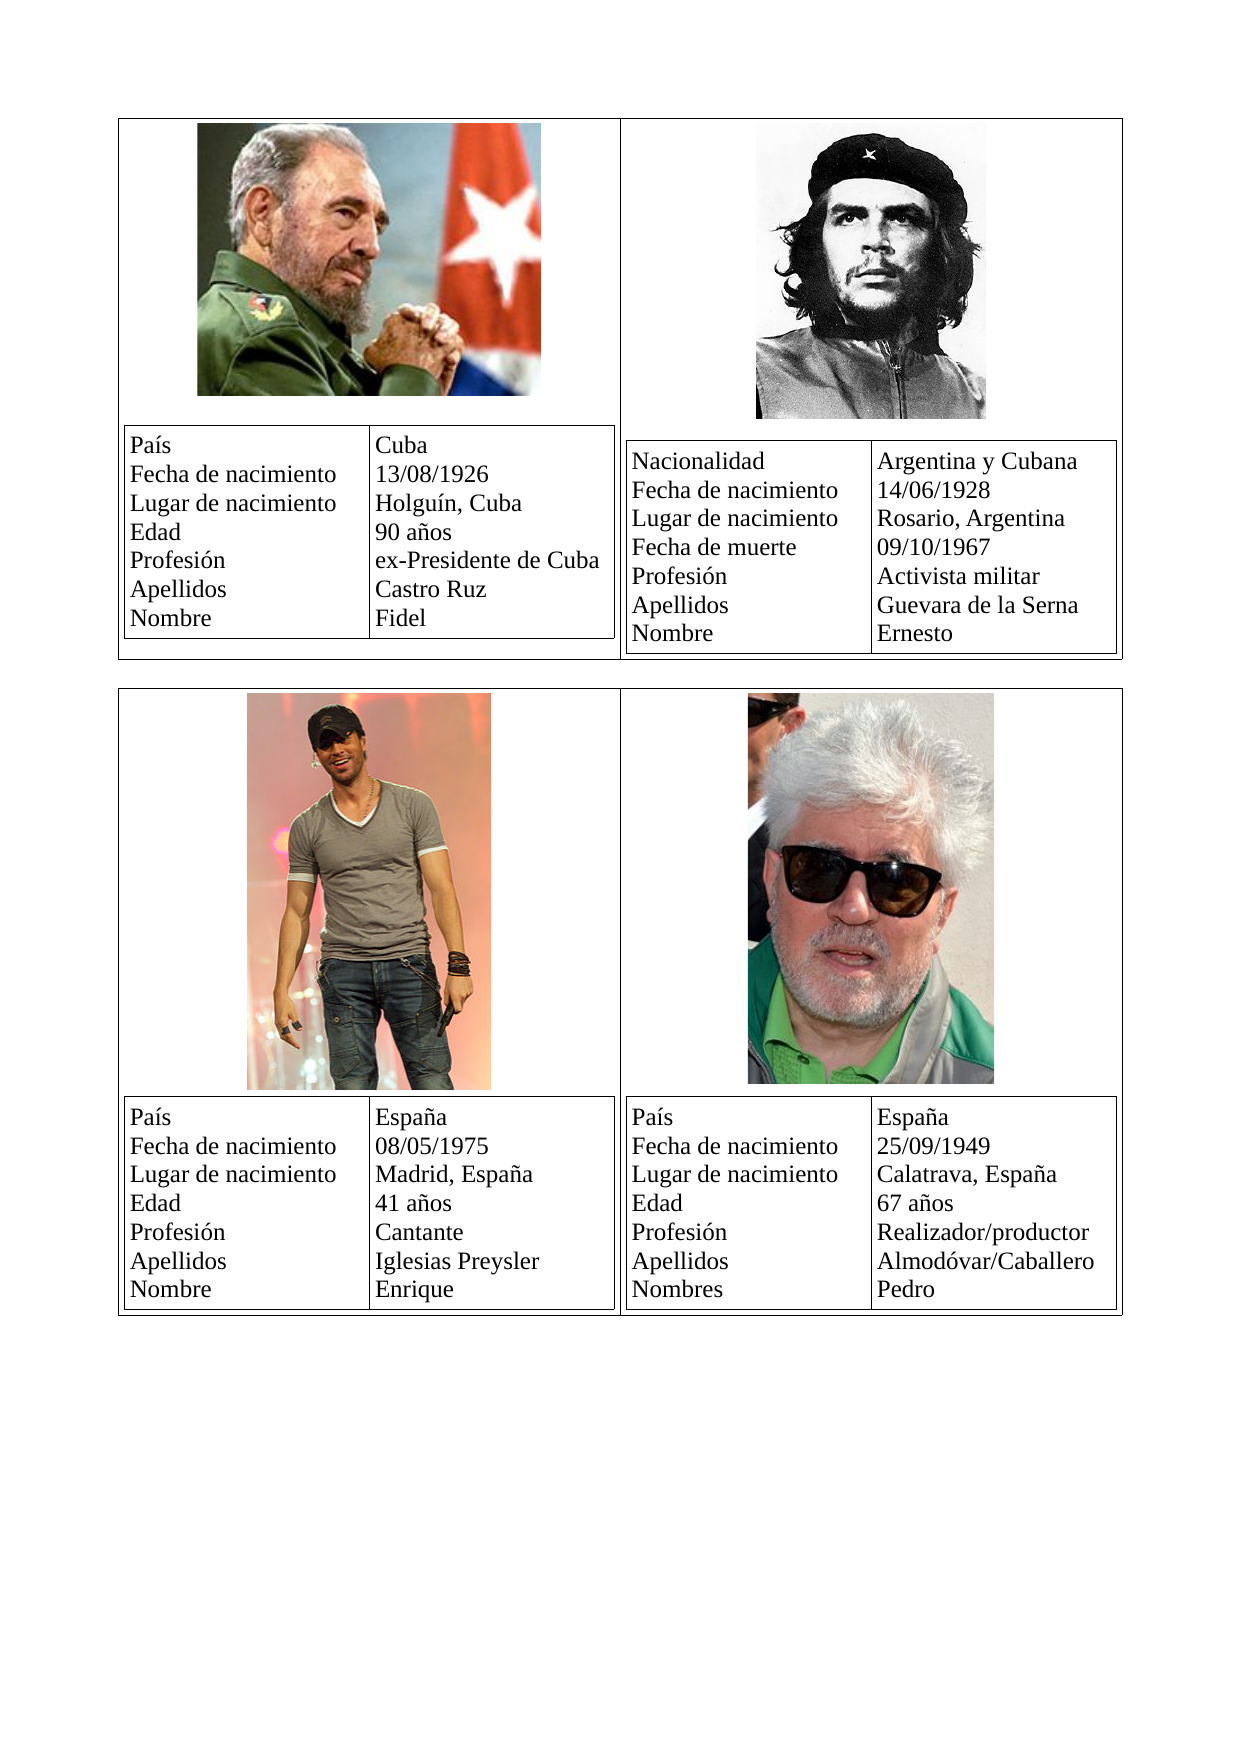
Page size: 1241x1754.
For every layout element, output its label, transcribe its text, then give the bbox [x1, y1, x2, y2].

table_header [119, 689, 620, 1315]
picture [247, 693, 492, 1090]
table_header España 25/09/1949 Calatrava, España 67 años Realizador/productor Almodóvar/Caballero Pedro [872, 1097, 1116, 1309]
picture [747, 693, 995, 1084]
table_header [119, 119, 620, 659]
table_header España 08/05/1975 Madrid, España 41 años Cantante Iglesias Preysler Enrique [370, 1097, 614, 1309]
table_header Argentina y Cubana 14/06/1928 Rosario, Argentina 09/10/1967 Activista militar Guevara de la Serna Ernesto [872, 441, 1116, 653]
table_header Nacionalidad Fecha de nacimiento Lugar de nacimiento Fecha de muerte Profesión Apellidos Nombre [627, 441, 871, 653]
table_header [621, 119, 1122, 659]
table_header País Fecha de nacimiento Lugar de nacimiento Edad Profesión Apellidos Nombre [125, 426, 369, 637]
picture [756, 123, 987, 419]
table_header Cuba 13/08/1926 Holguín, Cuba 90 años ex-Presidente de Cuba Castro Ruz Fidel [370, 426, 614, 637]
table_header [621, 689, 1122, 1315]
table_header País Fecha de nacimiento Lugar de nacimiento Edad Profesión Apellidos Nombres [627, 1097, 871, 1309]
picture [197, 123, 541, 396]
table_header País Fecha de nacimiento Lugar de nacimiento Edad Profesión Apellidos Nombre [125, 1097, 369, 1309]
